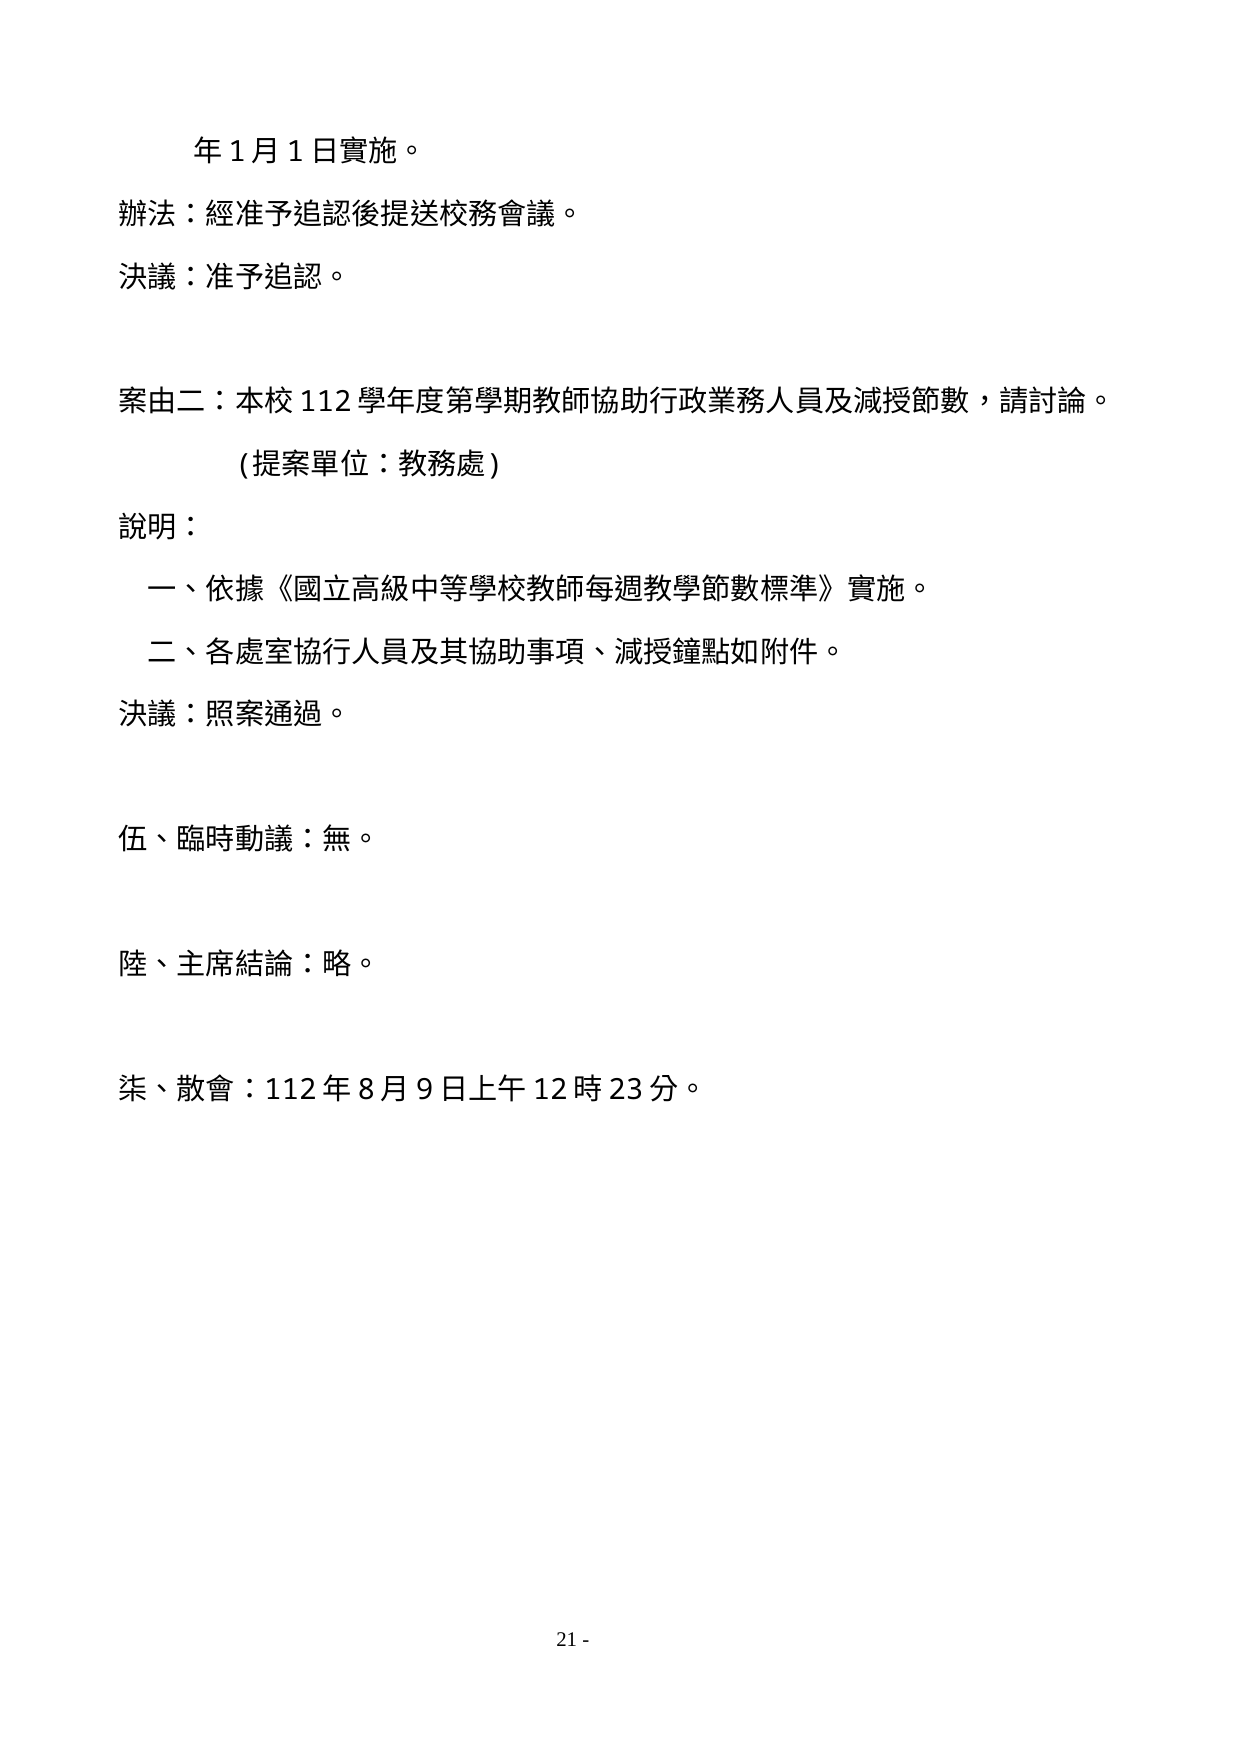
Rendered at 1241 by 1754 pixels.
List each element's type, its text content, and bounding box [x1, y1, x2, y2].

text 柒、散會：112年8月9日上午12時23分。 [118, 1045, 1122, 1108]
text 一、依據《國立高級中等學校教師每週教學節數標準》實施。 [118, 545, 1122, 608]
text 說明： [118, 483, 1122, 545]
text 伍、臨時動議：無。 [118, 795, 1122, 858]
text 決議：准予追認。 [118, 233, 1122, 295]
text 年1月1日實施。 [193, 108, 1122, 170]
text 案由二：本校112學年度第學期教師協助行政業務人員及減授節數，請討論。(提案單位：教務處) [118, 358, 1122, 483]
text 決議：照案通過。 [118, 670, 1122, 733]
text 陸、主席結論：略。 [118, 920, 1122, 983]
text 二、各處室協行人員及其協助事項、減授鐘點如附件。 [118, 608, 1122, 670]
text 辦法：經准予追認後提送校務會議。 [118, 170, 1122, 233]
